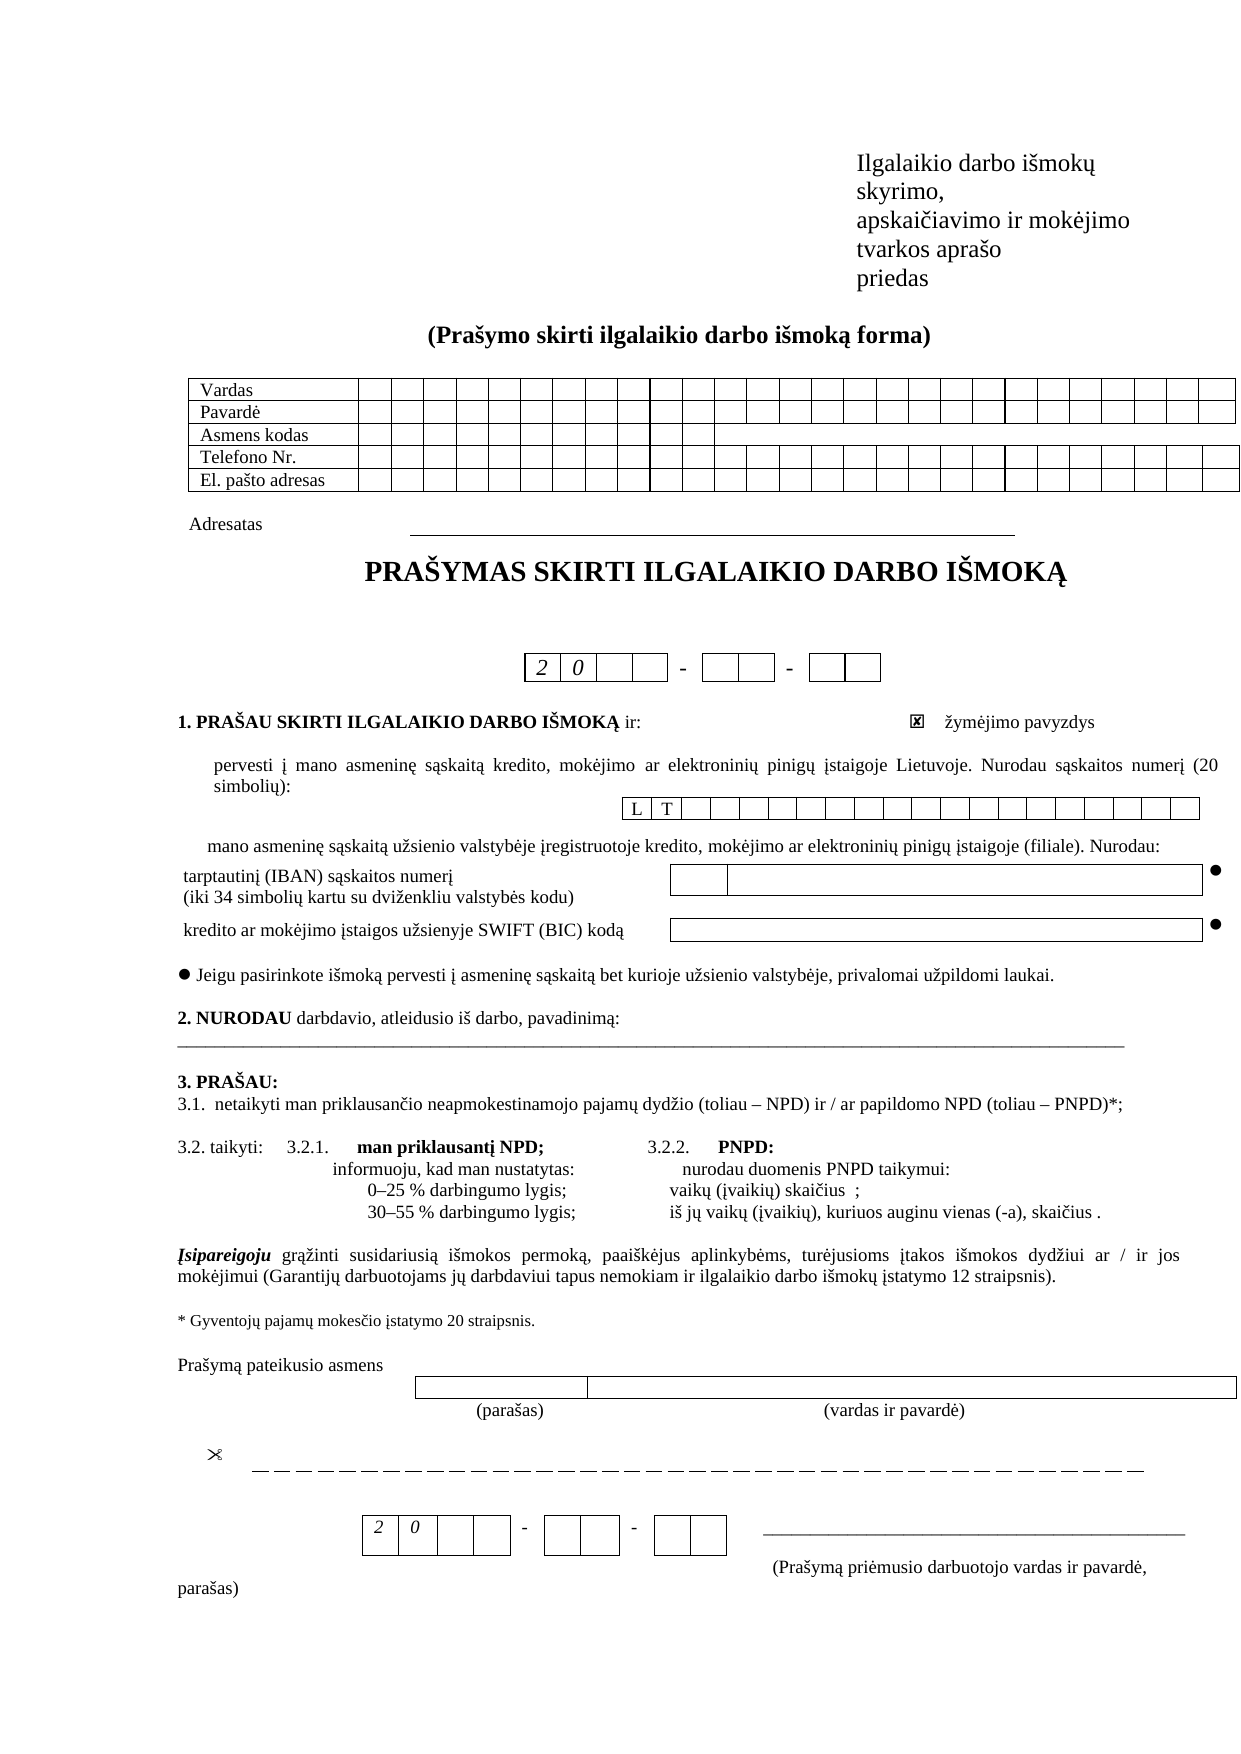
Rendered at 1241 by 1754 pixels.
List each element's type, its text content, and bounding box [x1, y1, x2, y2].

table_cell [941, 798, 969, 819]
table_cell [1200, 797, 1225, 819]
table_cell [1232, 1471, 1237, 1515]
table_cell [1199, 401, 1235, 423]
table_header [703, 654, 738, 681]
table_cell [844, 469, 876, 491]
table_cell [884, 798, 911, 819]
table_cell [1070, 424, 1102, 445]
table_cell kredito ar mokėjimo įstaigos užsienyje SWIFT (BIC) kodą [177, 918, 670, 941]
table_cell [1232, 1443, 1237, 1471]
table_cell [457, 401, 488, 423]
table_cell [588, 1421, 1240, 1442]
table_cell [909, 401, 940, 423]
table_header [177, 835, 201, 863]
table_cell [190, 1515, 362, 1554]
table_cell [1167, 446, 1202, 468]
table_header [941, 379, 972, 400]
text 3.2. taikyti: 3.2.1. man priklausantį NPD; 3.2.2. PNPD: [177, 1136, 1181, 1157]
table_cell [671, 865, 727, 895]
table_cell [1235, 423, 1239, 445]
table_cell [855, 798, 883, 819]
table_cell [715, 401, 746, 423]
table_cell [1203, 446, 1239, 468]
table_header Adresatas [177, 513, 410, 535]
table_cell [177, 1515, 190, 1554]
table_cell [711, 798, 739, 819]
table_cell [521, 469, 552, 491]
table_cell [811, 424, 844, 445]
table_cell [655, 1516, 690, 1554]
table_cell [177, 1398, 280, 1421]
table_cell [474, 1516, 510, 1554]
table_cell [1135, 401, 1166, 423]
table_cell [1102, 446, 1134, 468]
text apskaičiavimo ir mokėjimo [177, 205, 1181, 234]
table_cell [489, 401, 520, 423]
table_cell [780, 401, 811, 423]
table_cell  [1203, 918, 1240, 941]
table_cell [973, 401, 1004, 423]
table_cell [489, 424, 520, 445]
table_header [1135, 379, 1166, 400]
table_cell [747, 424, 779, 445]
table_header [489, 379, 520, 400]
table_header [215, 589, 375, 617]
table_cell [1135, 446, 1166, 468]
table_cell [909, 446, 940, 468]
table_cell [671, 896, 727, 918]
table_cell [651, 446, 682, 468]
table_cell [359, 401, 391, 423]
table_cell [489, 469, 520, 491]
table_header pervesti į mano asmeninę sąskaitą kredito, mokėjimo ar elektroninių pinigų įstaigoje Lietuvoje. Nurodau sąskaitos numerį (20 simbolių): [208, 754, 1225, 797]
table_cell [1005, 424, 1037, 445]
table_cell [1167, 469, 1202, 491]
table_header mano asmeninę sąskaitą užsienio valstybėje įregistruotoje kredito, mokėjimo ar elektroninių pinigų įstaigoje (filiale). Nurodau: [201, 835, 1198, 863]
table_cell [359, 469, 391, 491]
table_cell [651, 469, 682, 491]
table_cell [780, 469, 811, 491]
table_cell _____________________________________________ [727, 1515, 1227, 1554]
table_cell [747, 469, 779, 491]
table_cell [586, 446, 617, 468]
table_cell - [620, 1515, 654, 1554]
table_header - [775, 653, 809, 681]
table_header [190, 1376, 252, 1398]
table_header [812, 379, 843, 400]
table_cell [973, 424, 1005, 445]
table_cell [177, 1421, 280, 1442]
table_cell [683, 469, 714, 491]
table_cell  [1203, 864, 1240, 895]
table_cell 0 [399, 1516, 437, 1554]
table_header [633, 654, 667, 681]
table_cell [909, 469, 940, 491]
table_header [651, 379, 682, 400]
table_cell [973, 446, 1004, 468]
table_cell [177, 1471, 190, 1515]
table_cell [747, 446, 779, 468]
table_cell [769, 798, 796, 819]
text Prašymą pateikusio asmens [177, 1354, 1181, 1376]
table_cell [1102, 424, 1134, 445]
table_cell [1203, 895, 1240, 918]
text 0–25 % darbingumo lygis; vaikų (įvaikių) skaičius ; [177, 1179, 1181, 1201]
text Jeigu pasirinkote išmoką pervesti į asmeninę sąskaitą bet kurioje užsienio valstybėje, privalomai užpildomi laukai. [177, 963, 1182, 985]
table_cell [844, 446, 876, 468]
text PRAŠYMAS SKIRTI ILGALAIKIO DARBO IŠMOKĄ [177, 550, 1181, 588]
table_cell [545, 1516, 580, 1554]
table_header [177, 653, 524, 681]
table_cell [618, 424, 649, 445]
table_header [363, 1376, 399, 1398]
table_cell [424, 424, 456, 445]
table_header [1015, 513, 1240, 535]
table_header [252, 1376, 280, 1398]
table_cell [1070, 401, 1101, 423]
table_cell [740, 798, 768, 819]
table_cell [1203, 469, 1239, 491]
table_cell [1228, 1443, 1232, 1471]
table_cell [683, 401, 714, 423]
table_cell [392, 469, 423, 491]
text Ilgalaikio darbo išmokų skyrimo, [856, 148, 1181, 205]
table_cell L [623, 798, 651, 819]
table_header [553, 379, 585, 400]
table_cell [457, 446, 488, 468]
table_cell Telefono Nr. [189, 446, 358, 468]
table_header [683, 379, 714, 400]
table_cell [553, 401, 585, 423]
table_cell [999, 798, 1026, 819]
table_cell Pavardė [189, 401, 358, 423]
table_cell [553, 424, 585, 445]
table_cell [359, 424, 391, 445]
table_cell [1203, 424, 1235, 445]
table_cell [177, 1443, 190, 1471]
table_cell [1135, 469, 1166, 491]
table_cell [521, 401, 552, 423]
table_cell - [511, 1515, 544, 1554]
table_cell [844, 401, 876, 423]
table_header [846, 654, 880, 681]
table_cell [1006, 401, 1037, 423]
table_cell T [652, 798, 681, 819]
table_cell [252, 1443, 1147, 1471]
table_cell [970, 798, 998, 819]
table_cell [177, 617, 215, 646]
table_cell [1070, 446, 1101, 468]
table_cell [1006, 469, 1037, 491]
text _____________________________________________________________________________________________________ [177, 1028, 1181, 1050]
table_cell [392, 401, 423, 423]
table_header [715, 379, 746, 400]
table_header [739, 654, 774, 681]
table_header [280, 1376, 363, 1398]
text tvarkos aprašo [177, 234, 1181, 263]
table_header [844, 379, 876, 400]
table_cell [715, 424, 747, 445]
table_cell [252, 1471, 1147, 1515]
table_cell  [190, 1443, 252, 1471]
table_cell [177, 797, 208, 819]
table_cell El. pašto adresas [189, 469, 358, 491]
table_cell [651, 424, 682, 445]
table_header [909, 379, 940, 400]
table_cell [715, 469, 746, 491]
table_cell 2 [363, 1516, 398, 1554]
table_cell [877, 446, 908, 468]
table_header [416, 1377, 587, 1398]
text 3. PRAŠAU: [177, 1071, 1181, 1093]
table_cell [941, 446, 972, 468]
table_cell tarptautinį (IBAN) sąskaitos numerį (iki 34 simbolių kartu su dviženkliu valstybės kodu) [177, 864, 671, 918]
table_cell [392, 424, 423, 445]
table_header [1199, 379, 1235, 400]
table_header [1167, 379, 1198, 400]
table_cell [1147, 1471, 1232, 1515]
table_cell [780, 446, 811, 468]
table_header 0 [561, 654, 596, 681]
table_header [618, 379, 649, 400]
table_cell [1070, 469, 1101, 491]
text 1. PRAŠAU SKIRTI ILGALAIKIO DARBO IŠMOKĄ ir:  žymėjimo pavyzdys [177, 711, 1181, 732]
table_cell Asmens kodas [189, 424, 358, 445]
table_cell [908, 424, 941, 445]
table_cell [553, 469, 585, 491]
table_cell [581, 1516, 619, 1554]
text 2. NURODAU darbdavio, atleidusio iš darbo, pavadinimą: [177, 1007, 1181, 1028]
table_cell [392, 446, 423, 468]
table_header [810, 654, 844, 681]
table_cell [618, 401, 649, 423]
text (Prašymą priėmusio darbuotojo vardas ir pavardė, parašas) [177, 1556, 1181, 1599]
table_cell [208, 797, 622, 819]
table_cell [941, 469, 972, 491]
table_cell [438, 1516, 473, 1554]
table_header [177, 754, 208, 797]
table_cell [457, 424, 488, 445]
table_cell [424, 401, 456, 423]
table_cell [1038, 446, 1069, 468]
table_cell [1114, 798, 1141, 819]
table_cell [728, 865, 1202, 895]
table_header [877, 379, 908, 400]
table_cell [1228, 1515, 1232, 1554]
table_cell [1147, 1443, 1227, 1471]
table_cell [683, 424, 714, 445]
table_cell [797, 798, 825, 819]
table_cell [912, 798, 940, 819]
table_cell [215, 617, 375, 646]
table_cell [553, 446, 585, 468]
table_cell [1167, 401, 1198, 423]
table_cell [715, 446, 746, 468]
table_header 2 [526, 654, 560, 681]
table_header [424, 379, 456, 400]
table_cell [586, 424, 617, 445]
text informuoju, kad man nustatytas: nurodau duomenis PNPD taikymui: [177, 1157, 1181, 1179]
table_header [521, 379, 552, 400]
table_cell [1085, 798, 1113, 819]
table_cell (vardas ir pavardė) [588, 1398, 1240, 1421]
table_cell [586, 401, 617, 423]
table_header [1038, 379, 1069, 400]
table_header [1203, 835, 1240, 863]
table_cell [521, 446, 552, 468]
table_header [747, 379, 779, 400]
table_header [410, 513, 1015, 535]
table_cell [618, 469, 649, 491]
table_cell [1038, 401, 1069, 423]
table_cell [826, 798, 854, 819]
table_cell [973, 469, 1004, 491]
table_header [177, 1376, 190, 1398]
table_header [586, 379, 617, 400]
table_cell [1102, 469, 1134, 491]
table_cell [1037, 424, 1069, 445]
table_cell [618, 446, 649, 468]
table_header [359, 379, 391, 400]
table_cell [1056, 798, 1084, 819]
table_cell [1232, 1515, 1237, 1554]
table_cell [489, 446, 520, 468]
table_cell [1167, 424, 1199, 445]
table_header [973, 379, 1004, 400]
text 30–55 % darbingumo lygis; iš jų vaikų (įvaikių), kuriuos auginu vienas (-a), skaičius . [177, 1201, 1181, 1222]
table_cell [586, 469, 617, 491]
table_cell [844, 424, 876, 445]
table_header [1198, 835, 1203, 863]
table_cell [941, 424, 973, 445]
table_cell [1038, 469, 1069, 491]
table_cell [877, 469, 908, 491]
text * Gyventojų pajamų mokesčio įstatymo 20 straipsnis. [177, 1311, 1181, 1330]
table_cell [457, 469, 488, 491]
table_header - [668, 653, 702, 681]
table_cell [1134, 424, 1167, 445]
table_cell [747, 401, 779, 423]
table_cell [671, 919, 1202, 941]
text (Prašymo skirti ilgalaikio darbo išmoką forma) [177, 320, 1181, 349]
table_cell [1006, 446, 1037, 468]
text priedas [177, 263, 1181, 291]
table_cell (parašas) [280, 1398, 588, 1421]
table_header [1070, 379, 1101, 400]
table_cell [877, 401, 908, 423]
text Įsipareigoju grąžinti susidariusią išmokos permoką, paaiškėjus aplinkybėms, turėjusioms įtakos išmokos dydžiui ar / ir jos mokėjimui (Garantijų darbuotojams jų darbdaviui tapus nemokiam ir ilgalaikio darbo išmokų įstatymo 12 straipsnis). [177, 1244, 1181, 1287]
table_header [588, 1377, 1236, 1398]
table_cell [424, 446, 456, 468]
table_cell [1142, 798, 1170, 819]
table_cell [1027, 798, 1055, 819]
table_cell [691, 1516, 726, 1554]
table_header Vardas [189, 379, 358, 400]
table_header [1006, 379, 1037, 400]
table_header [177, 589, 215, 617]
table_cell [359, 446, 391, 468]
table_cell [876, 424, 908, 445]
table_header [1102, 379, 1134, 400]
table_cell [280, 1421, 588, 1442]
table_cell [812, 446, 843, 468]
table_cell [812, 469, 843, 491]
table_cell [941, 401, 972, 423]
table_cell [424, 469, 456, 491]
table_cell [1102, 401, 1134, 423]
table_header [597, 654, 632, 681]
table_cell [779, 424, 811, 445]
table_cell [682, 798, 710, 819]
table_header [881, 653, 988, 681]
table_header [780, 379, 811, 400]
table_cell [727, 896, 1203, 918]
table_cell [683, 446, 714, 468]
table_header [392, 379, 423, 400]
table_cell [1171, 798, 1199, 819]
table_cell [521, 424, 552, 445]
table_cell [1199, 424, 1203, 445]
text 3.1. netaikyti man priklausančio neapmokestinamojo pajamų dydžio (toliau – NPD) ir / ar papildomo NPD (toliau – PNPD)*; [177, 1093, 1181, 1114]
table_header [457, 379, 488, 400]
table_cell [651, 401, 682, 423]
table_header [399, 1376, 415, 1398]
table_cell [812, 401, 843, 423]
table_cell [190, 1471, 252, 1515]
